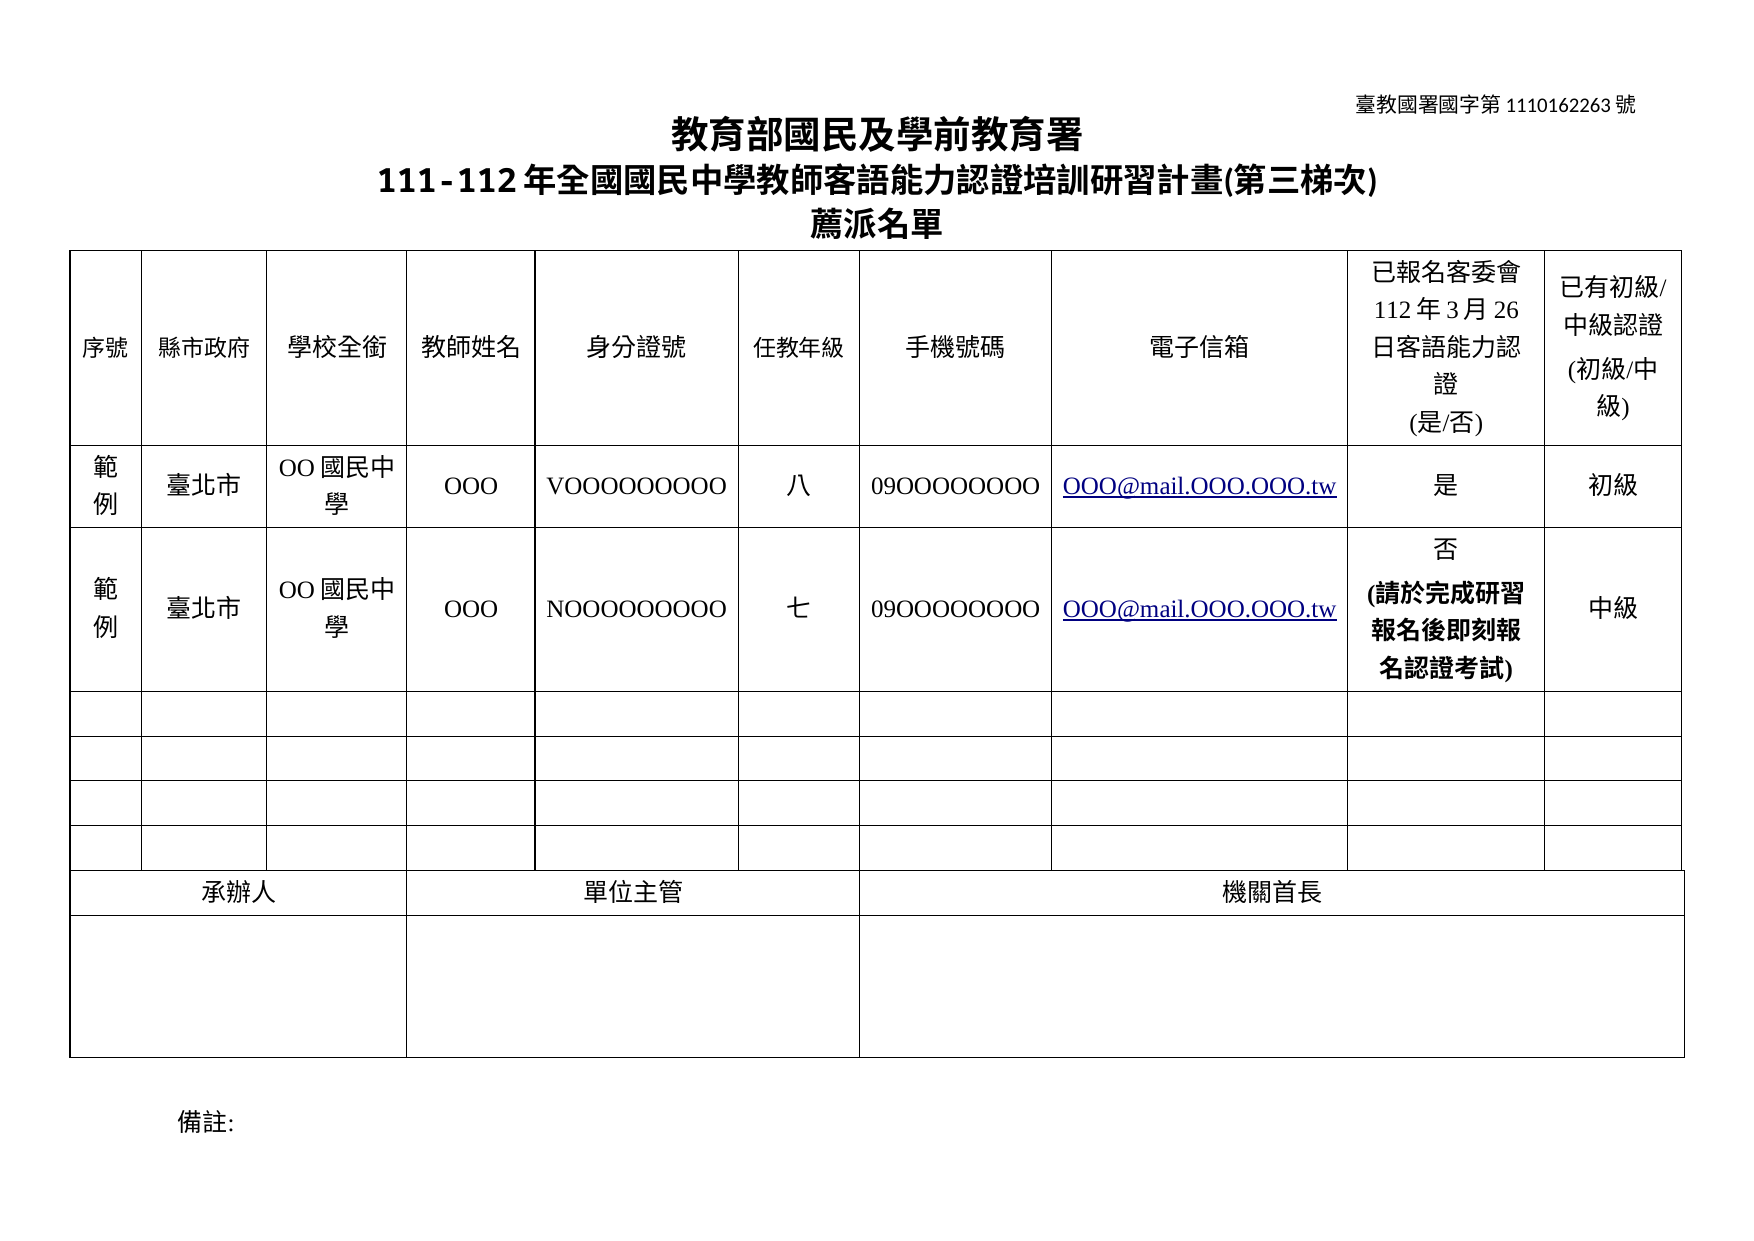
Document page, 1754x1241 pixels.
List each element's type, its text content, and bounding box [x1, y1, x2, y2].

table_cell 中級 [1545, 528, 1681, 691]
table_cell [1052, 826, 1347, 870]
table_cell OOO [407, 446, 534, 527]
table_header 教師姓名 [407, 251, 534, 445]
table_cell [860, 781, 1051, 825]
table_cell [267, 737, 406, 780]
table_cell [407, 826, 534, 870]
table_cell [1052, 692, 1347, 736]
table_header 身分證號 [536, 251, 738, 445]
text 111-112年全國國民中學教師客語能力認證培訓研習計畫(第三梯次) [118, 163, 1636, 200]
table_header 序號 [71, 251, 141, 445]
table_header 手機號碼 [860, 251, 1051, 445]
table_cell [407, 781, 534, 825]
text 教育部國民及學前教育署 [118, 119, 1636, 156]
table_cell [142, 692, 266, 736]
table_cell [407, 692, 534, 736]
table_cell 機關首長 [860, 871, 1684, 915]
table_cell [142, 781, 266, 825]
table_header 已報名客委會112年3月26日客語能力認證 (是/否) [1348, 251, 1544, 445]
table_cell [71, 826, 141, 870]
table_cell [1052, 737, 1347, 780]
table_cell 否 (請於完成研習報名後即刻報名認證考試) [1348, 528, 1544, 691]
table_cell [860, 826, 1051, 870]
table_cell 初級 [1545, 446, 1681, 527]
table_cell [1348, 692, 1544, 736]
table_cell [739, 692, 859, 736]
table_cell 範例 [71, 528, 141, 691]
table_cell 臺北市 [142, 446, 266, 527]
table_cell [536, 692, 738, 736]
table_cell [407, 916, 859, 1057]
table_cell [71, 737, 141, 780]
table_cell [1348, 737, 1544, 780]
table_cell [860, 692, 1051, 736]
table_cell [739, 781, 859, 825]
table_cell 09OOOOOOOO [860, 528, 1051, 691]
text 備註: [177, 1102, 1636, 1139]
table_cell [1545, 781, 1681, 825]
table_cell [536, 826, 738, 870]
table_cell [536, 737, 738, 780]
table_cell 是 [1348, 446, 1544, 527]
table_cell [536, 781, 738, 825]
table_cell [71, 781, 141, 825]
table_cell 八 [739, 446, 859, 527]
table_cell [267, 826, 406, 870]
table_cell [860, 737, 1051, 780]
table_cell 單位主管 [407, 871, 859, 915]
table_header 學校全銜 [267, 251, 406, 445]
table_cell [71, 916, 406, 1057]
table_cell OOO@mail.OOO.OOO.tw [1052, 528, 1347, 691]
table_cell [407, 737, 534, 780]
text 薦派名單 [118, 206, 1636, 244]
table_cell [71, 692, 141, 736]
table_cell OO國民中學 [267, 446, 406, 527]
table_cell 承辦人 [71, 871, 406, 915]
table_cell [860, 916, 1684, 1057]
table_cell [1545, 692, 1681, 736]
table_cell OO國民中學 [267, 528, 406, 691]
table_header 任教年級 [739, 251, 859, 445]
table_cell 七 [739, 528, 859, 691]
table_cell [1052, 781, 1347, 825]
table_cell OOO@mail.OOO.OOO.tw [1052, 446, 1347, 527]
table_cell NOOOOOOOOO [536, 528, 738, 691]
table_cell 範例 [71, 446, 141, 527]
table_cell [739, 737, 859, 780]
table_cell 09OOOOOOOO [860, 446, 1051, 527]
table_cell [142, 826, 266, 870]
table_cell [142, 737, 266, 780]
table_header 縣市政府 [142, 251, 266, 445]
table_cell [1545, 737, 1681, 780]
table_header 已有初級/中級認證 (初級/中級) [1545, 251, 1681, 445]
table_cell 臺北市 [142, 528, 266, 691]
table_cell [739, 826, 859, 870]
table_cell VOOOOOOOOO [536, 446, 738, 527]
table_cell [267, 781, 406, 825]
table_header 電子信箱 [1052, 251, 1347, 445]
table_cell OOO [407, 528, 534, 691]
table_cell [1348, 826, 1544, 870]
table_cell [1348, 781, 1544, 825]
table_cell [1545, 826, 1681, 870]
table_cell [267, 692, 406, 736]
